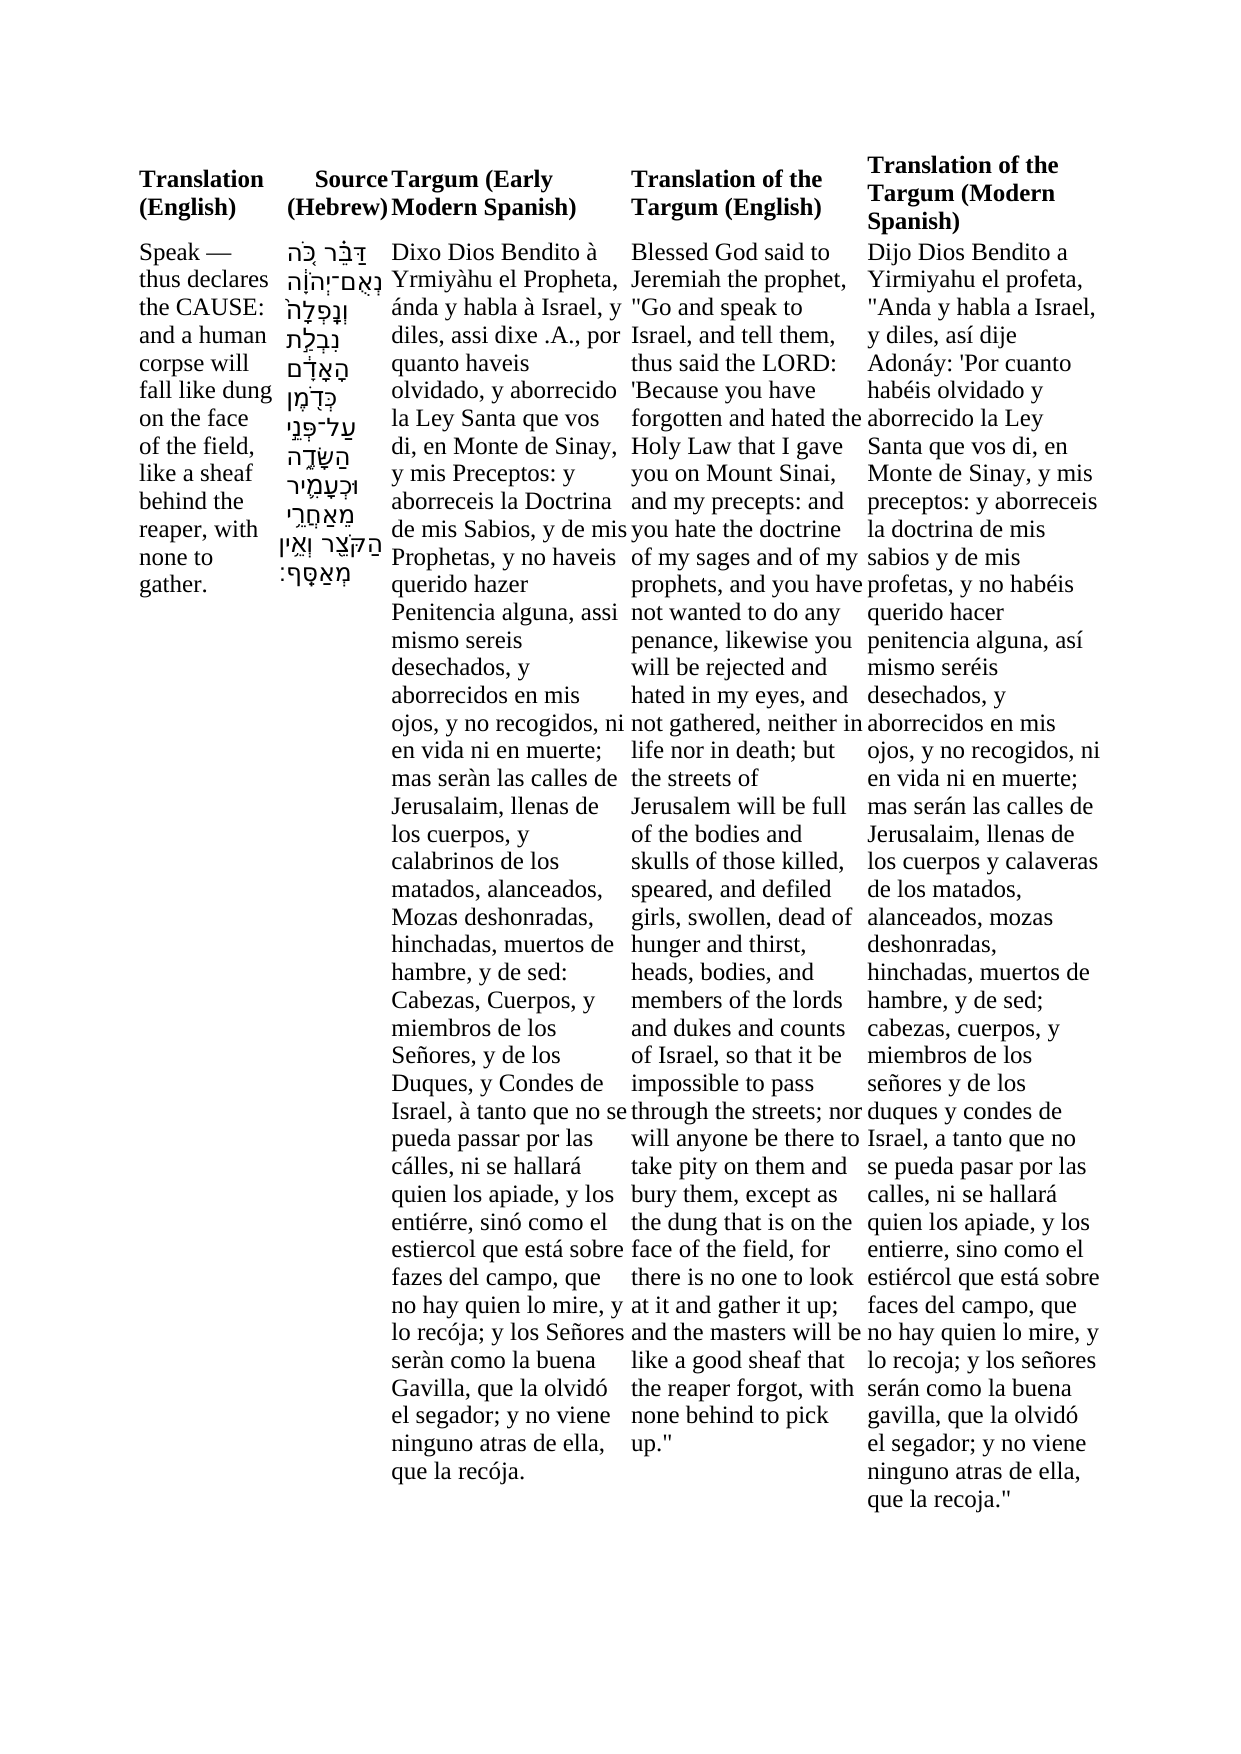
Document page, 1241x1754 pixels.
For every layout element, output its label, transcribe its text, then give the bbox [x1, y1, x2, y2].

table_header Translation (English) [137, 150, 276, 236]
table_cell Speak — thus declares the CAUSE: and a human corpse will fall like dung on the face of the field, like a sheaf behind the reaper, with none to gather. [137, 236, 276, 1514]
table_cell Dixo Dios Bendito à Yrmiyàhu el Propheta, ánda y habla à Israel, y diles, assi dixe .A., por quanto haveis olvidado, y aborrecido la Ley Santa que vos di, en Monte de Sinay, y mis Preceptos: y aborreceis la Doctrina de mis Sabios, y de mis Prophetas, y no haveis querido hazer Penitencia alguna, assi mismo sereis desechados, y aborrecidos en mis ojos, y no recogidos, ni en vida ni en muerte; mas seràn las calles de Jerusalaim, llenas de los cuerpos, y calabrinos de los matados, alanceados, Mozas deshonradas, hinchadas, muertos de hambre, y de sed: Cabezas, Cuerpos, y miembros de los Señores, y de los Duques, y Condes de Israel, à tanto que no se pueda passar por las cálles, ni se hallará quien los apiade, y los entiérre, sinó como el estiercol que está sobre fazes del campo, que no hay quien lo mire, y lo recója; y los Señores seràn como la buena Gavilla, que la olvidó el segador; y no viene ninguno atras de ella, que la recója. [390, 236, 629, 1514]
table_header Translation of the Targum (English) [629, 150, 865, 236]
table_header Source (Hebrew) [276, 150, 389, 236]
table_header Targum (Early Modern Spanish) [390, 150, 629, 236]
table_cell דַּבֵּ֗ר כֹּ֚ה נְאֻם־יְהֹוָ֔ה וְנָֽפְלָה֙ נִבְלַ֣ת הָאָדָ֔ם כְּדֹ֖מֶן עַל־פְּנֵ֣י הַשָּׂדֶ֑ה וּכְעָמִ֛יר מֵאַחֲרֵ֥י הַקֹּצֵ֖ר וְאֵ֥ין מְאַסֵּֽף׃ [276, 236, 389, 1514]
table_cell Dijo Dios Bendito a Yirmiyahu el profeta, "Anda y habla a Israel, y diles, así dije Adonáy: 'Por cuanto habéis olvidado y aborrecido la Ley Santa que vos di, en Monte de Sinay, y mis preceptos: y aborreceis la doctrina de mis sabios y de mis profetas, y no habéis querido hacer penitencia alguna, así mismo seréis desechados, y aborrecidos en mis ojos, y no recogidos, ni en vida ni en muerte; mas serán las calles de Jerusalaim, llenas de los cuerpos y calaveras de los matados, alanceados, mozas deshonradas, hinchadas, muertos de hambre, y de sed; cabezas, cuerpos, y miembros de los señores y de los duques y condes de Israel, a tanto que no se pueda pasar por las calles, ni se hallará quien los apiade, y los entierre, sino como el estiércol que está sobre faces del campo, que no hay quien lo mire, y lo recoja; y los señores serán como la buena gavilla, que la olvidó el segador; y no viene ninguno atras de ella, que la recoja." [865, 236, 1103, 1514]
table_header Translation of the Targum (Modern Spanish) [865, 150, 1103, 236]
table_cell Blessed God said to Jeremiah the prophet, "Go and speak to Israel, and tell them, thus said the LORD: 'Because you have forgotten and hated the Holy Law that I gave you on Mount Sinai, and my precepts: and you hate the doctrine of my sages and of my prophets, and you have not wanted to do any penance, likewise you will be rejected and hated in my eyes, and not gathered, neither in life nor in death; but the streets of Jerusalem will be full of the bodies and skulls of those killed, speared, and defiled girls, swollen, dead of hunger and thirst, heads, bodies, and members of the lords and dukes and counts of Israel, so that it be impossible to pass through the streets; nor will anyone be there to take pity on them and bury them, except as the dung that is on the face of the field, for there is no one to look at it and gather it up; and the masters will be like a good sheaf that the reaper forgot, with none behind to pick up." [629, 236, 865, 1514]
